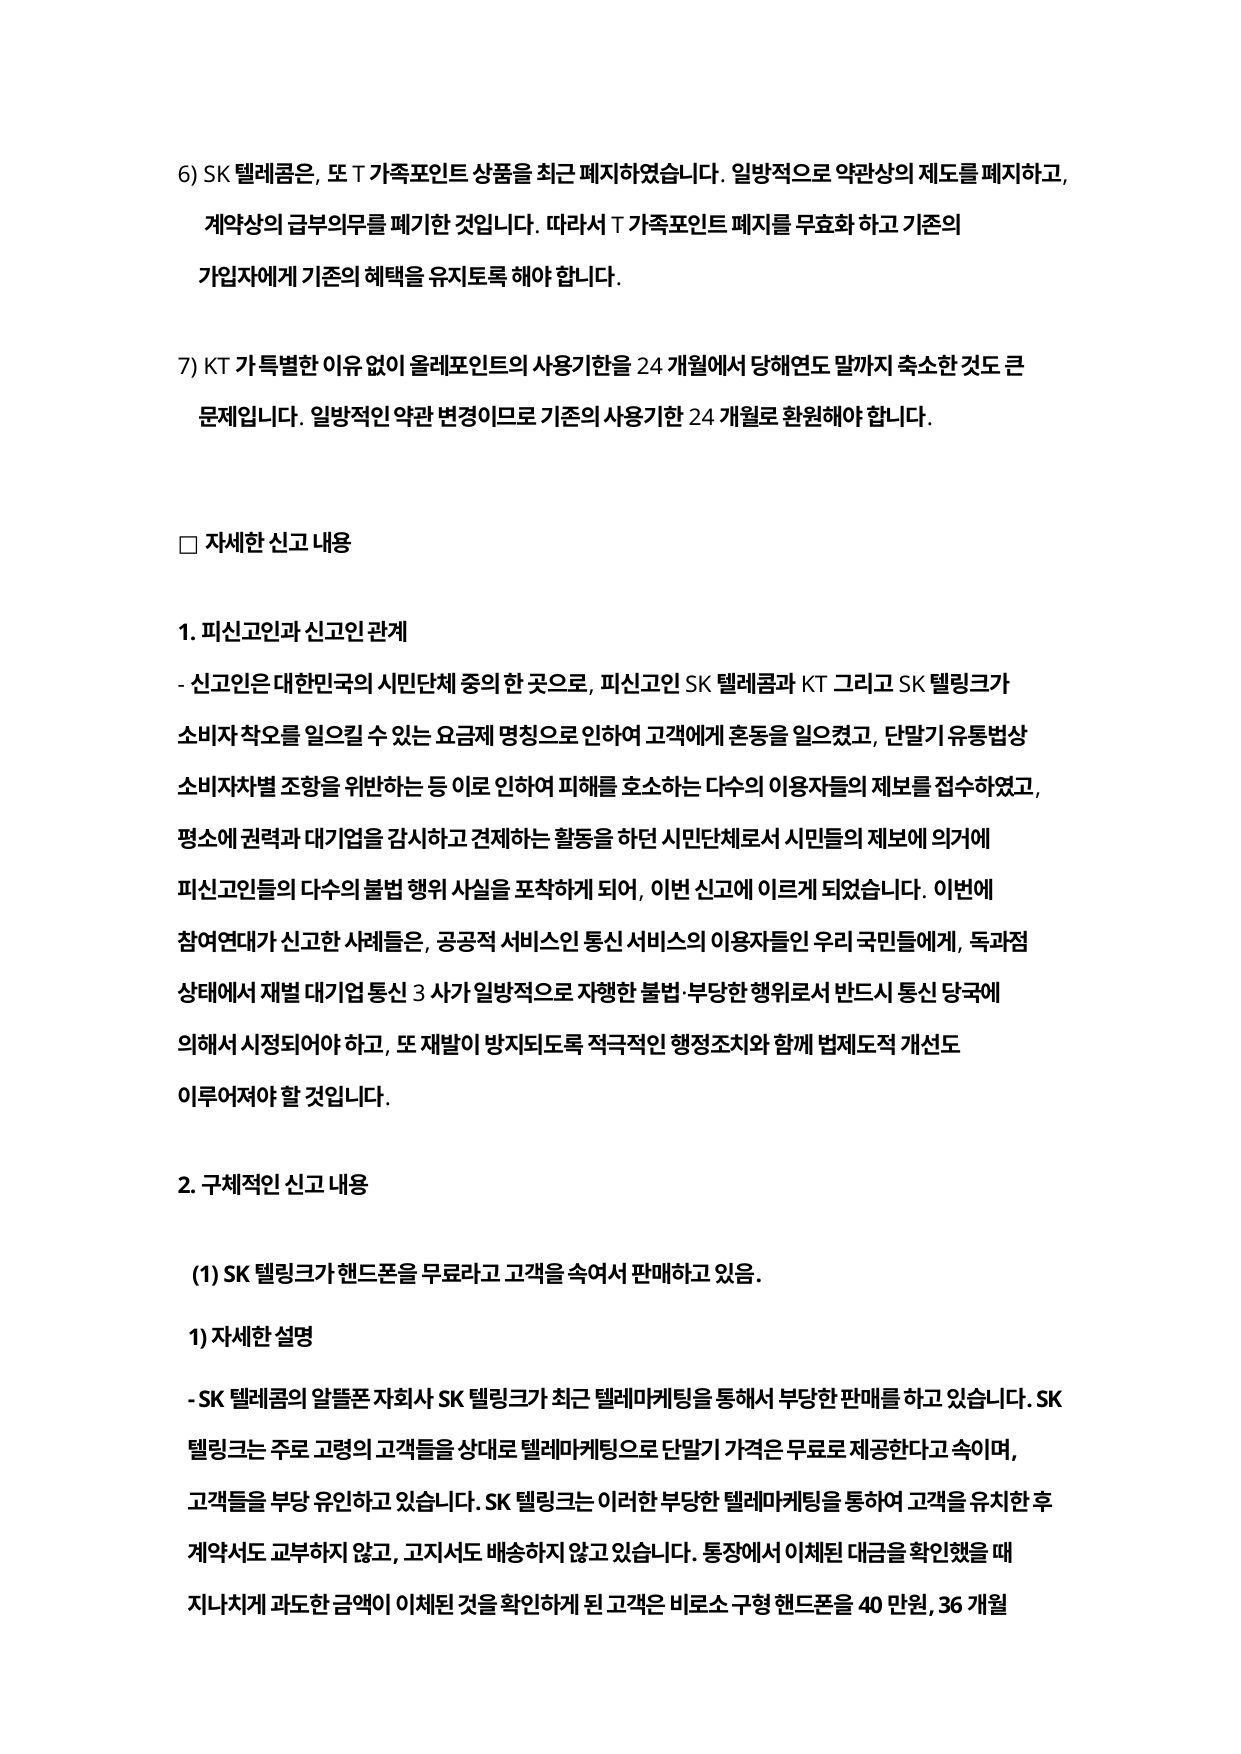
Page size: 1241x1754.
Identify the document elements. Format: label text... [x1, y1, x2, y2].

text (1) SK텔링크가 핸드폰을 무료라고 고객을 속여서 판매하고 있음. [177, 1256, 1063, 1289]
text 1. 피신고인과 신고인 관계 [177, 614, 1063, 648]
text 7) KT가 특별한 이유 없이 올레포인트의 사용기한을 24개월에서 당해연도 말까지 축소한 것도 큰 문제입니다. 일방적인 약관 변경이므로 기존의 사용기한 24개월로 환원해야 합니다. [177, 347, 1063, 432]
text 6) SK텔레콤은, 또 T가족포인트 상품을 최근 폐지하였습니다. 일방적으로 약관상의 제도를 폐지하고, 계약상의 급부의무를 폐기한 것입니다. 따라서 T가족포인트 폐지를 무효화 하고 기존의 가입자에게 기존의 혜택을 유지토록 해야 합니다. [177, 155, 1063, 292]
text - 신고인은 대한민국의 시민단체 중의 한 곳으로, 피신고인 SK텔레콤과 KT 그리고 SK텔링크가 소비자 착오를 일으킬 수 있는 요금제 명칭으로 인하여 고객에게 혼동을 일으켰고, 단말기 유통법상 소비자차별 조항을 위반하는 등 이로 인하여 피해를 호소하는 다수의 이용자들의 제보를 접수하였고, 평소에 권력과 대기업을 감시하고 견제하는 활동을 하던 시민단체로서 시민들의 제보에 의거에 피신고인들의 다수의 불법 행위 사실을 포착하게 되어, 이번 신고에 이르게 되었습니다. 이번에 참여연대가 신고한 사례들은, 공공적 서비스인 통신 서비스의 이용자들인 우리 국민들에게, 독과점 상태에서 재벌 대기업 통신 3사가 일방적으로 자행한 불법·부당한 행위로서 반드시 통신 당국에 의해서 시정되어야 하고, 또 재발이 방지되도록 적극적인 행정조치와 함께 법제도적 개선도 이루어져야 할 것입니다. [177, 666, 1063, 1112]
text 1) 자세한 설명 [188, 1318, 1063, 1352]
text □ 자세한 신고 내용 [177, 525, 1063, 559]
text - SK텔레콤의 알뜰폰 자회사 SK텔링크가 최근 텔레마케팅을 통해서 부당한 판매를 하고 있습니다. SK텔링크는 주로 고령의 고객들을 상대로 텔레마케팅으로 단말기 가격은 무료로 제공한다고 속이며, 고객들을 부당 유인하고 있습니다. SK텔링크는 이러한 부당한 텔레마케팅을 통하여 고객을 유치한 후 계약서도 교부하지 않고, 고지서도 배송하지 않고 있습니다. 통장에서 이체된 대금을 확인했을 때 지나치게 과도한 금액이 이체된 것을 확인하게 된 고객은 비로소 구형 핸드폰을 40만원, 36개월 [188, 1380, 1063, 1620]
text 2. 구체적인 신고 내용 [177, 1167, 1063, 1201]
